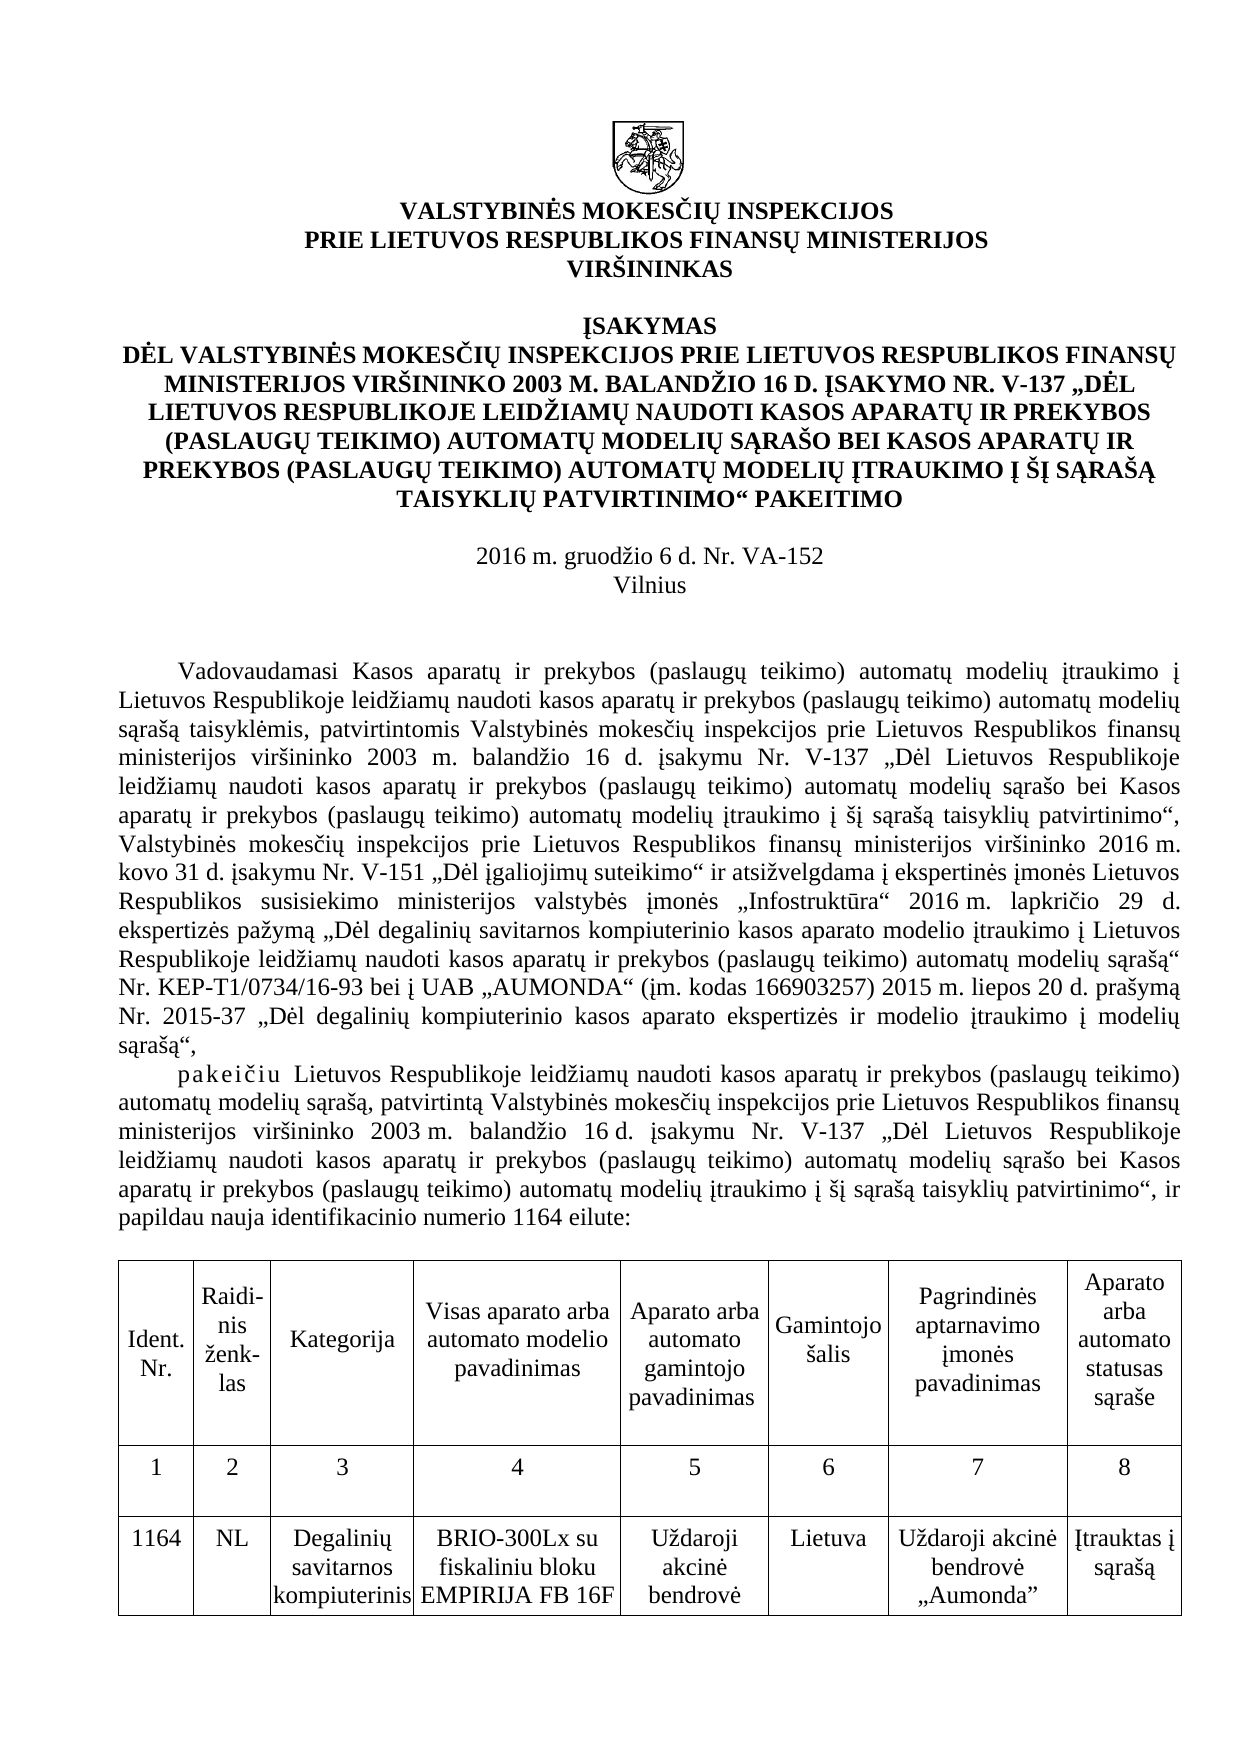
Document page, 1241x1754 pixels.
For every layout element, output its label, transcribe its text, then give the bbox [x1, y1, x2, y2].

table_cell 7 [889, 1446, 1067, 1516]
text VALSTYBINĖS MOKESČIŲ INSPEKCIJOS PRIE LIETUVOS RESPUBLIKOS FINANSŲ MINISTERIJOS VIRŠININKAS [118, 196, 1181, 282]
text 2016 m. gruodžio 6 d. Nr. VA-152 [118, 541, 1181, 570]
table_cell 4 [414, 1446, 620, 1516]
table_cell NL [194, 1517, 270, 1615]
table_cell 8 [1068, 1446, 1181, 1516]
table_header Ident. Nr. [119, 1261, 193, 1445]
table_cell 1 [119, 1446, 193, 1516]
table_cell Degalinių savitarnos kompiuterinis [271, 1517, 413, 1615]
table_cell 1164 [119, 1517, 193, 1615]
text Vilnius [118, 570, 1181, 599]
text pakeičiu Lietuvos Respublikoje leidžiamų naudoti kasos aparatų ir prekybos (paslaugų teikimo) automatų modelių sąrašą, patvirtintą Valstybinės mokesčių inspekcijos prie Lietuvos Respublikos finansų ministerijos viršininko 2003 m. balandžio 16 d. įsakymu Nr. V-137 „Dėl Lietuvos Respublikoje leidžiamų naudoti kasos aparatų ir prekybos (paslaugų teikimo) automatų modelių sąrašo bei Kasos aparatų ir prekybos (paslaugų teikimo) automatų modelių įtraukimo į šį sąrašą taisyklių patvirtinimo“, ir papildau nauja identifikacinio numerio 1164 eilute: [118, 1059, 1181, 1231]
table_header Kategorija [271, 1261, 413, 1445]
table_cell Lietuva [769, 1517, 888, 1615]
table_cell 6 [769, 1446, 888, 1516]
table_header Gamintojo šalis [769, 1261, 888, 1445]
table_cell Uždaroji akcinė bendrovė „Aumonda” [889, 1517, 1067, 1615]
text ĮSAKYMAS [118, 311, 1181, 340]
text Vadovaudamasi Kasos aparatų ir prekybos (paslaugų teikimo) automatų modelių įtraukimo į Lietuvos Respublikoje leidžiamų naudoti kasos aparatų ir prekybos (paslaugų teikimo) automatų modelių sąrašą taisyklėmis, patvirtintomis Valstybinės mokesčių inspekcijos prie Lietuvos Respublikos finansų ministerijos viršininko 2003 m. balandžio 16 d. įsakymu Nr. V-137 „Dėl Lietuvos Respublikoje leidžiamų naudoti kasos aparatų ir prekybos (paslaugų teikimo) automatų modelių sąrašo bei Kasos aparatų ir prekybos (paslaugų teikimo) automatų modelių įtraukimo į šį sąrašą taisyklių patvirtinimo“, Valstybinės mokesčių inspekcijos prie Lietuvos Respublikos finansų ministerijos viršininko 2016 m. kovo 31 d. įsakymu Nr. V-151 „Dėl įgaliojimų suteikimo“ ir atsižvelgdama į ekspertinės įmonės Lietuvos Respublikos susisiekimo ministerijos valstybės įmonės „Infostruktūra“ 2016 m. lapkričio 29 d. ekspertizės pažymą „Dėl degalinių savitarnos kompiuterinio kasos aparato modelio įtraukimo į Lietuvos Respublikoje leidžiamų naudoti kasos aparatų ir prekybos (paslaugų teikimo) automatų modelių sąrašą“ Nr. KEP-T1/0734/16-93 bei į UAB „AUMONDA“ (įm. kodas 166903257) 2015 m. liepos 20 d. prašymą Nr. 2015-37 „Dėl degalinių kompiuterinio kasos aparato ekspertizės ir modelio įtraukimo į modelių sąrašą“, [118, 656, 1181, 1059]
table_header Visas aparato arba automato modelio pavadinimas [414, 1261, 620, 1445]
table_cell Įtrauktas į sąrašą [1068, 1517, 1181, 1615]
table_cell 5 [621, 1446, 768, 1516]
table_header Aparato arba automato gamintojo pavadinimas [621, 1261, 768, 1445]
table_cell BRIO-300Lx su fiskaliniu bloku EMPIRIJA FB 16F [414, 1517, 620, 1615]
table_header Pagrindinės aptarnavimo įmonės pavadinimas [889, 1261, 1067, 1445]
table_cell Uždaroji akcinė bendrovė [621, 1517, 768, 1615]
text DĖL VALSTYBINĖS MOKESČIŲ INSPEKCIJOS PRIE LIETUVOS RESPUBLIKOS FINANSŲ MINISTERIJOS VIRŠININKO 2003 M. BALANDŽIO 16 D. ĮSAKYMO NR. V-137 „DĖL LIETUVOS RESPUBLIKOJE LEIDŽIAMŲ NAUDOTI KASOS APARATŲ IR PREKYBOS (PASLAUGŲ TEIKIMO) AUTOMATŲ MODELIŲ SĄRAŠO BEI KASOS APARATŲ IR PREKYBOS (PASLAUGŲ TEIKIMO) AUTOMATŲ MODELIŲ ĮTRAUKIMO Į ŠĮ SĄRAŠĄ TAISYKLIŲ PATVIRTINIMO“ PAKEITIMO [118, 340, 1181, 512]
table_cell 3 [271, 1446, 413, 1516]
table_cell 2 [194, 1446, 270, 1516]
table_header Raidi-nis ženk- las [194, 1261, 270, 1445]
table_header Aparato arba automato statusas sąraše [1068, 1261, 1181, 1445]
